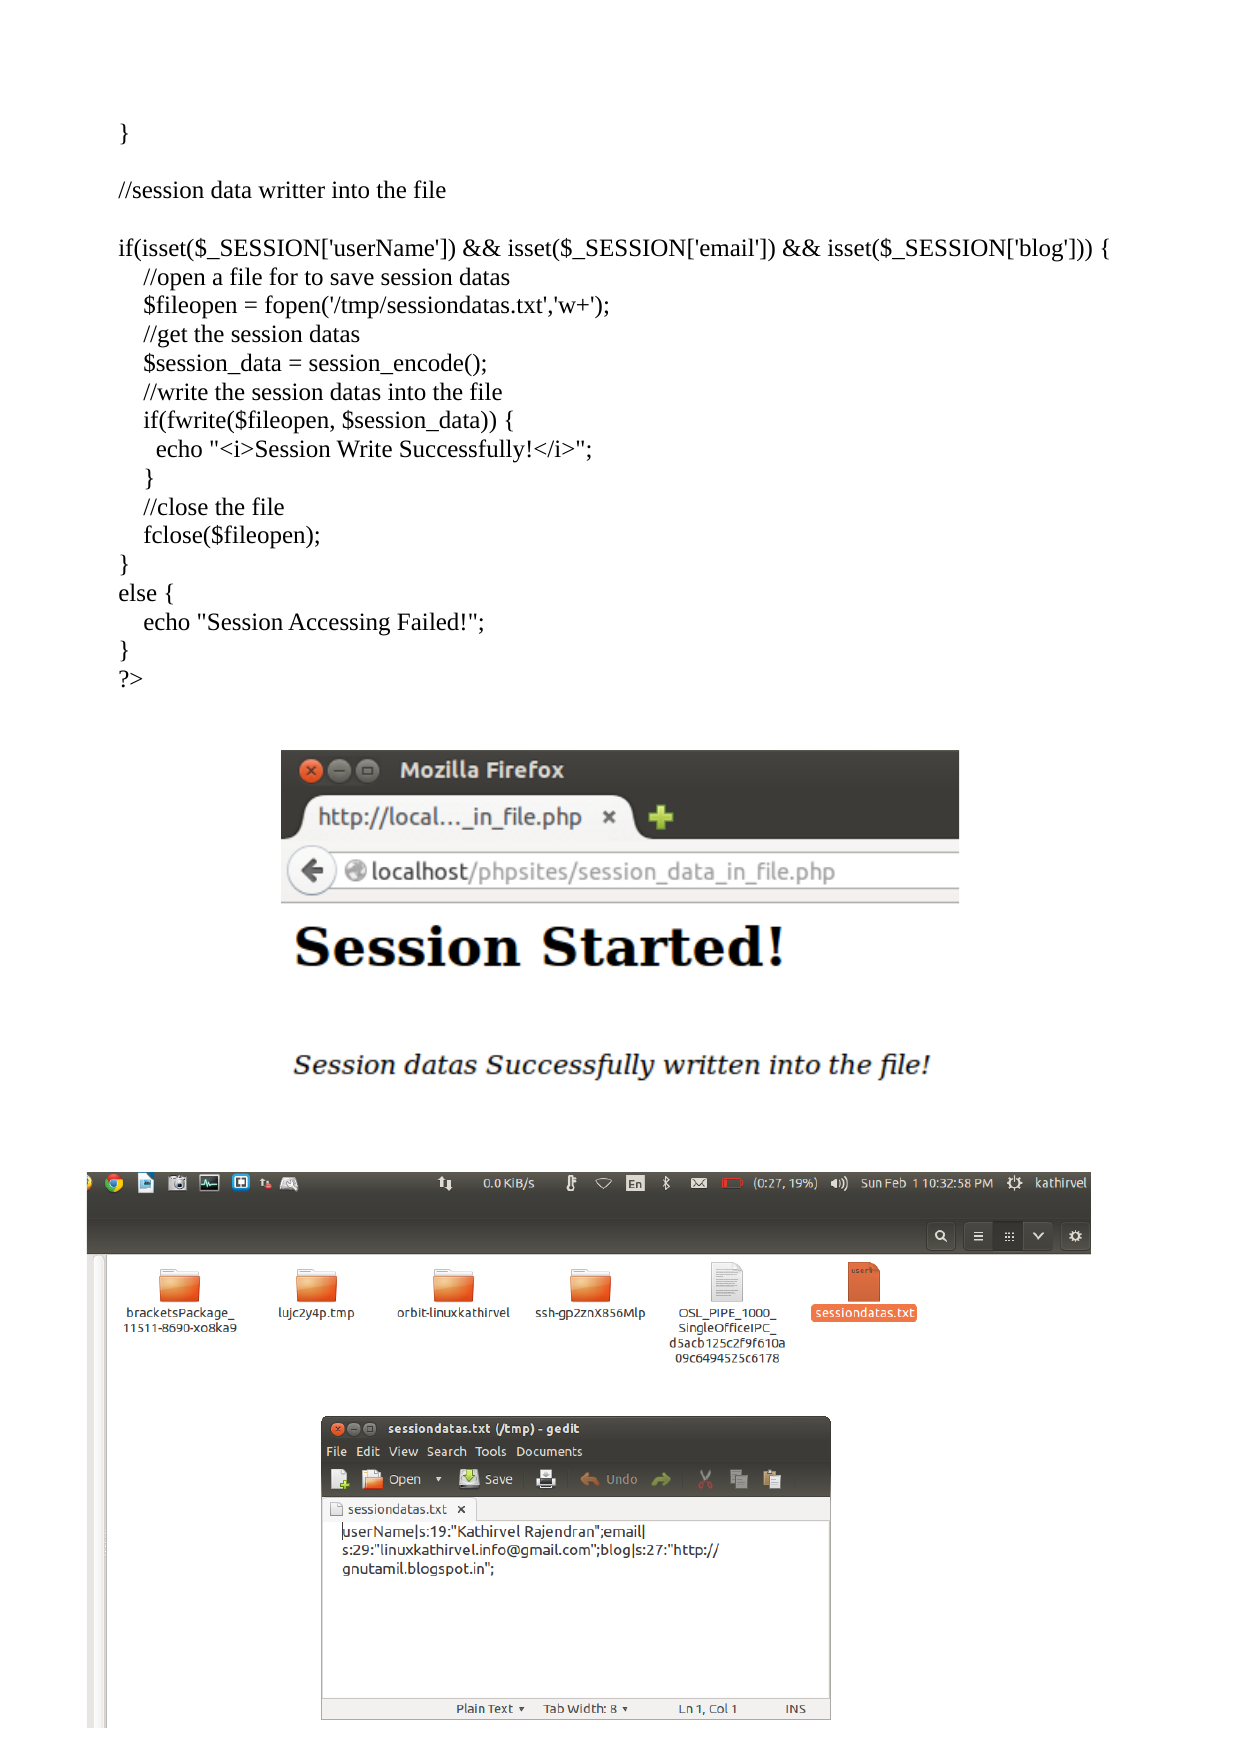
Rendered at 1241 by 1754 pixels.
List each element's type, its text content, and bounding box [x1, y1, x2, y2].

picture [86, 1172, 1091, 1728]
text } [118, 463, 1122, 492]
text echo "<i>Session Write Successfully!</i>"; [118, 434, 1122, 463]
text } [118, 636, 1122, 664]
text //write the session datas into the file [118, 377, 1122, 406]
text //open a file for to save session datas [118, 262, 1122, 291]
text //get the session datas [118, 319, 1122, 348]
text if(isset($_SESSION['userName']) && isset($_SESSION['email']) && isset($_SESSION['blog'])) { [118, 233, 1122, 262]
text //session data writter into the file [118, 176, 1122, 204]
text $session_data = session_encode(); [118, 348, 1122, 377]
text } [118, 118, 1122, 147]
picture [281, 750, 960, 1126]
text //close the file [118, 492, 1122, 521]
text fclose($fileopen); [118, 521, 1122, 549]
text } [118, 549, 1122, 578]
text $fileopen = fopen('/tmp/sessiondatas.txt','w+'); [118, 291, 1122, 319]
text echo "Session Accessing Failed!"; [118, 607, 1122, 636]
text if(fwrite($fileopen, $session_data)) { [118, 406, 1122, 434]
text else { [118, 578, 1122, 607]
text ?> [118, 664, 1122, 693]
